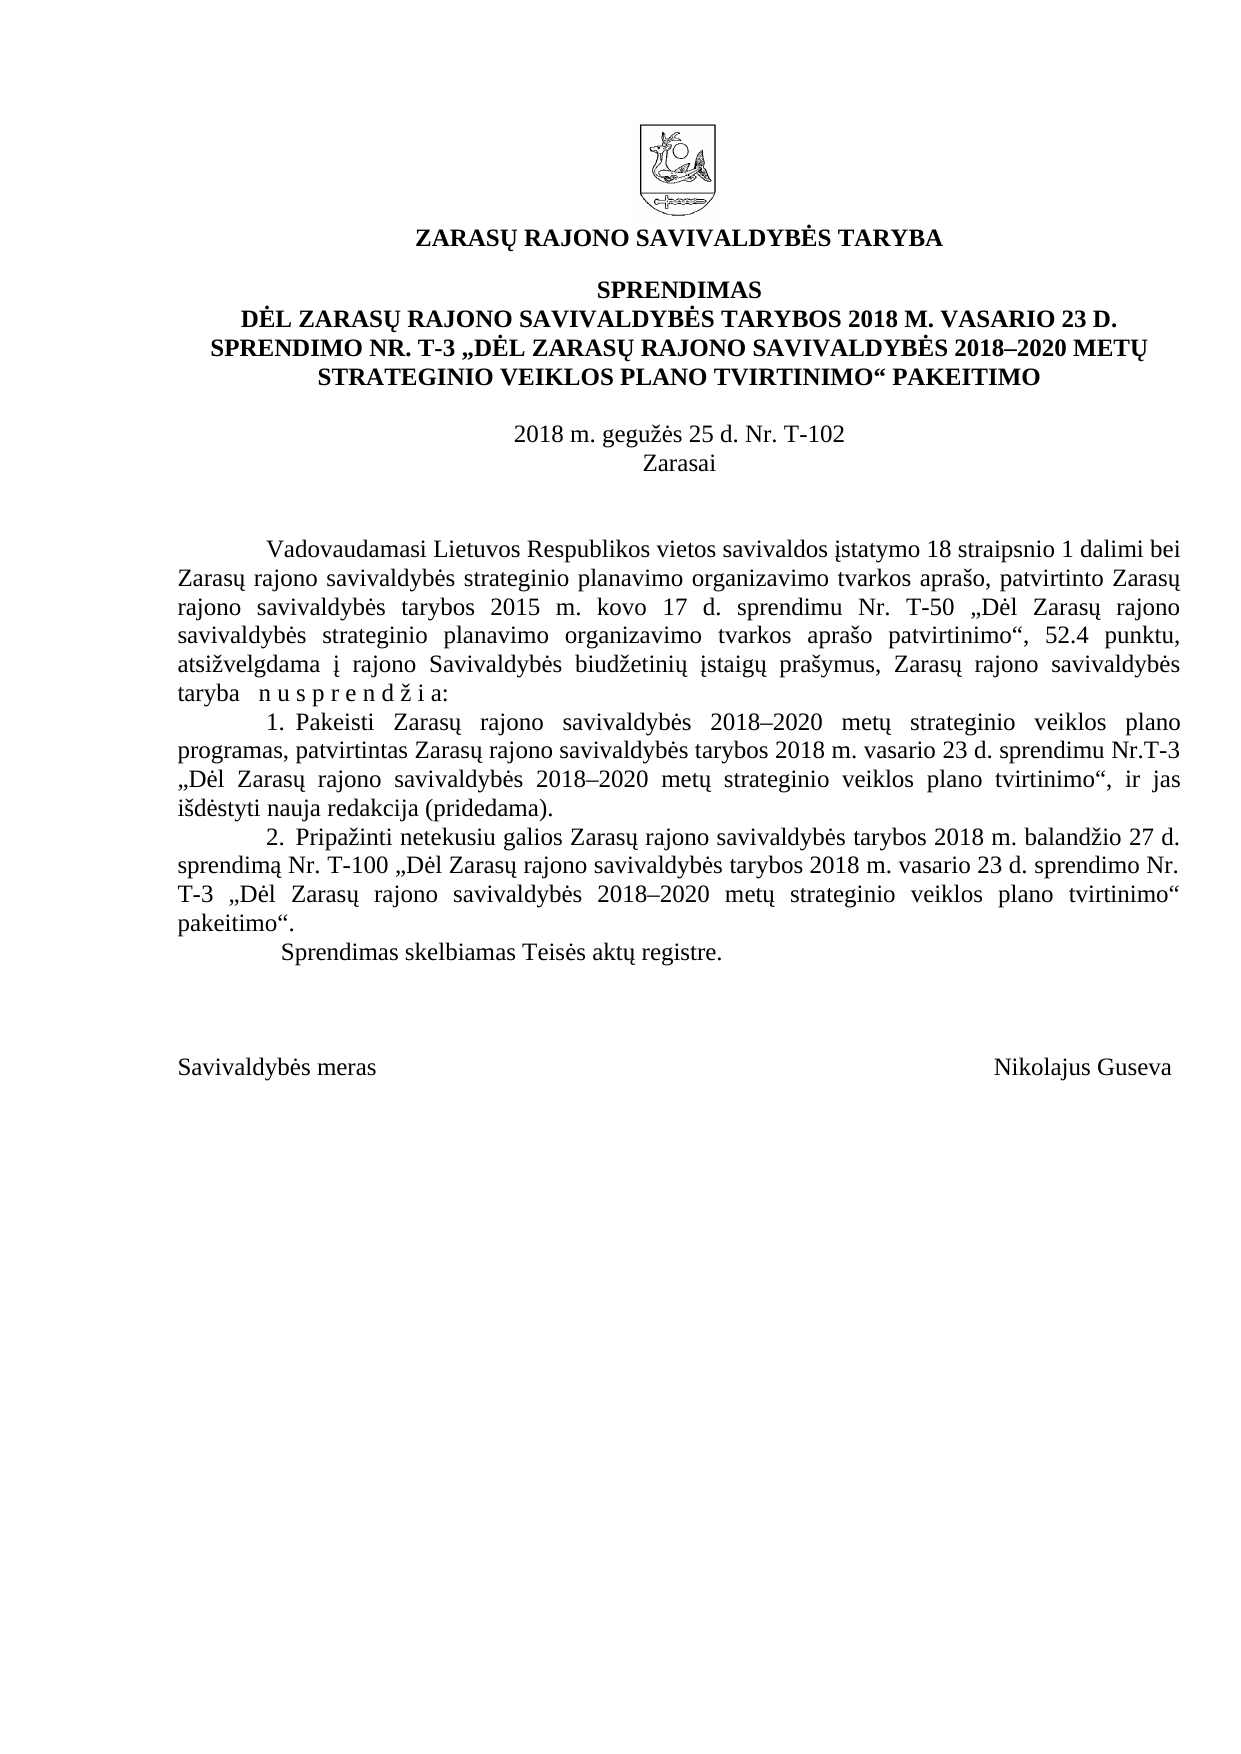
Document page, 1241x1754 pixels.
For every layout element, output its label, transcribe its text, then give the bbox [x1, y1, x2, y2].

text Zarasų rajono savivaldybės taryba [177, 223, 1181, 252]
text SPRENDIMAS [177, 276, 1181, 304]
text 1. Pakeisti Zarasų rajono savivaldybės 2018–2020 metų strateginio veiklos plano programas, patvirtintas Zarasų rajono savivaldybės tarybos 2018 m. vasario 23 d. sprendimu Nr.T-3 „Dėl Zarasų rajono savivaldybės 2018–2020 metų strateginio veiklos plano tvirtinimo“, ir jas išdėstyti nauja redakcija (pridedama). [177, 707, 1181, 822]
text Vadovaudamasi Lietuvos Respublikos vietos savivaldos įstatymo 18 straipsnio 1 dalimi bei Zarasų rajono savivaldybės strateginio planavimo organizavimo tvarkos aprašo, patvirtinto Zarasų rajono savivaldybės tarybos 2015 m. kovo 17 d. sprendimu Nr. T-50 „Dėl Zarasų rajono savivaldybės strateginio planavimo organizavimo tvarkos aprašo patvirtinimo“, 52.4 punktu, atsižvelgdama į rajono Savivaldybės biudžetinių įstaigų prašymus, Zarasų rajono savivaldybės taryba n u s p r e n d ž i a: [177, 534, 1181, 707]
text Savivaldybės meras Nikolajus Guseva [177, 1052, 1181, 1081]
text 2. Pripažinti netekusiu galios Zarasų rajono savivaldybės tarybos 2018 m. balandžio 27 d. sprendimą Nr. T-100 „Dėl Zarasų rajono savivaldybės tarybos 2018 m. vasario 23 d. sprendimo Nr. T-3 „Dėl Zarasų rajono savivaldybės 2018–2020 metų strateginio veiklos plano tvirtinimo“ pakeitimo“. [177, 822, 1181, 937]
text 2018 m. gegužės 25 d. Nr. T-102 [177, 419, 1181, 448]
text DĖL ZARASŲ RAJONO SAVIVALDYBĖS TARYBOS 2018 M. VASARIO 23 D. SPRENDIMO NR. T-3 „DĖL ZARASŲ RAJONO SAVIVALDYBĖS 2018–2020 metų STRATEGINIO VEIKLOS PLANO TVIRTINIMO“ PAKEITIMO [177, 304, 1181, 391]
text Sprendimas skelbiamas Teisės aktų registre. [207, 937, 1181, 966]
text Zarasai [177, 448, 1181, 477]
